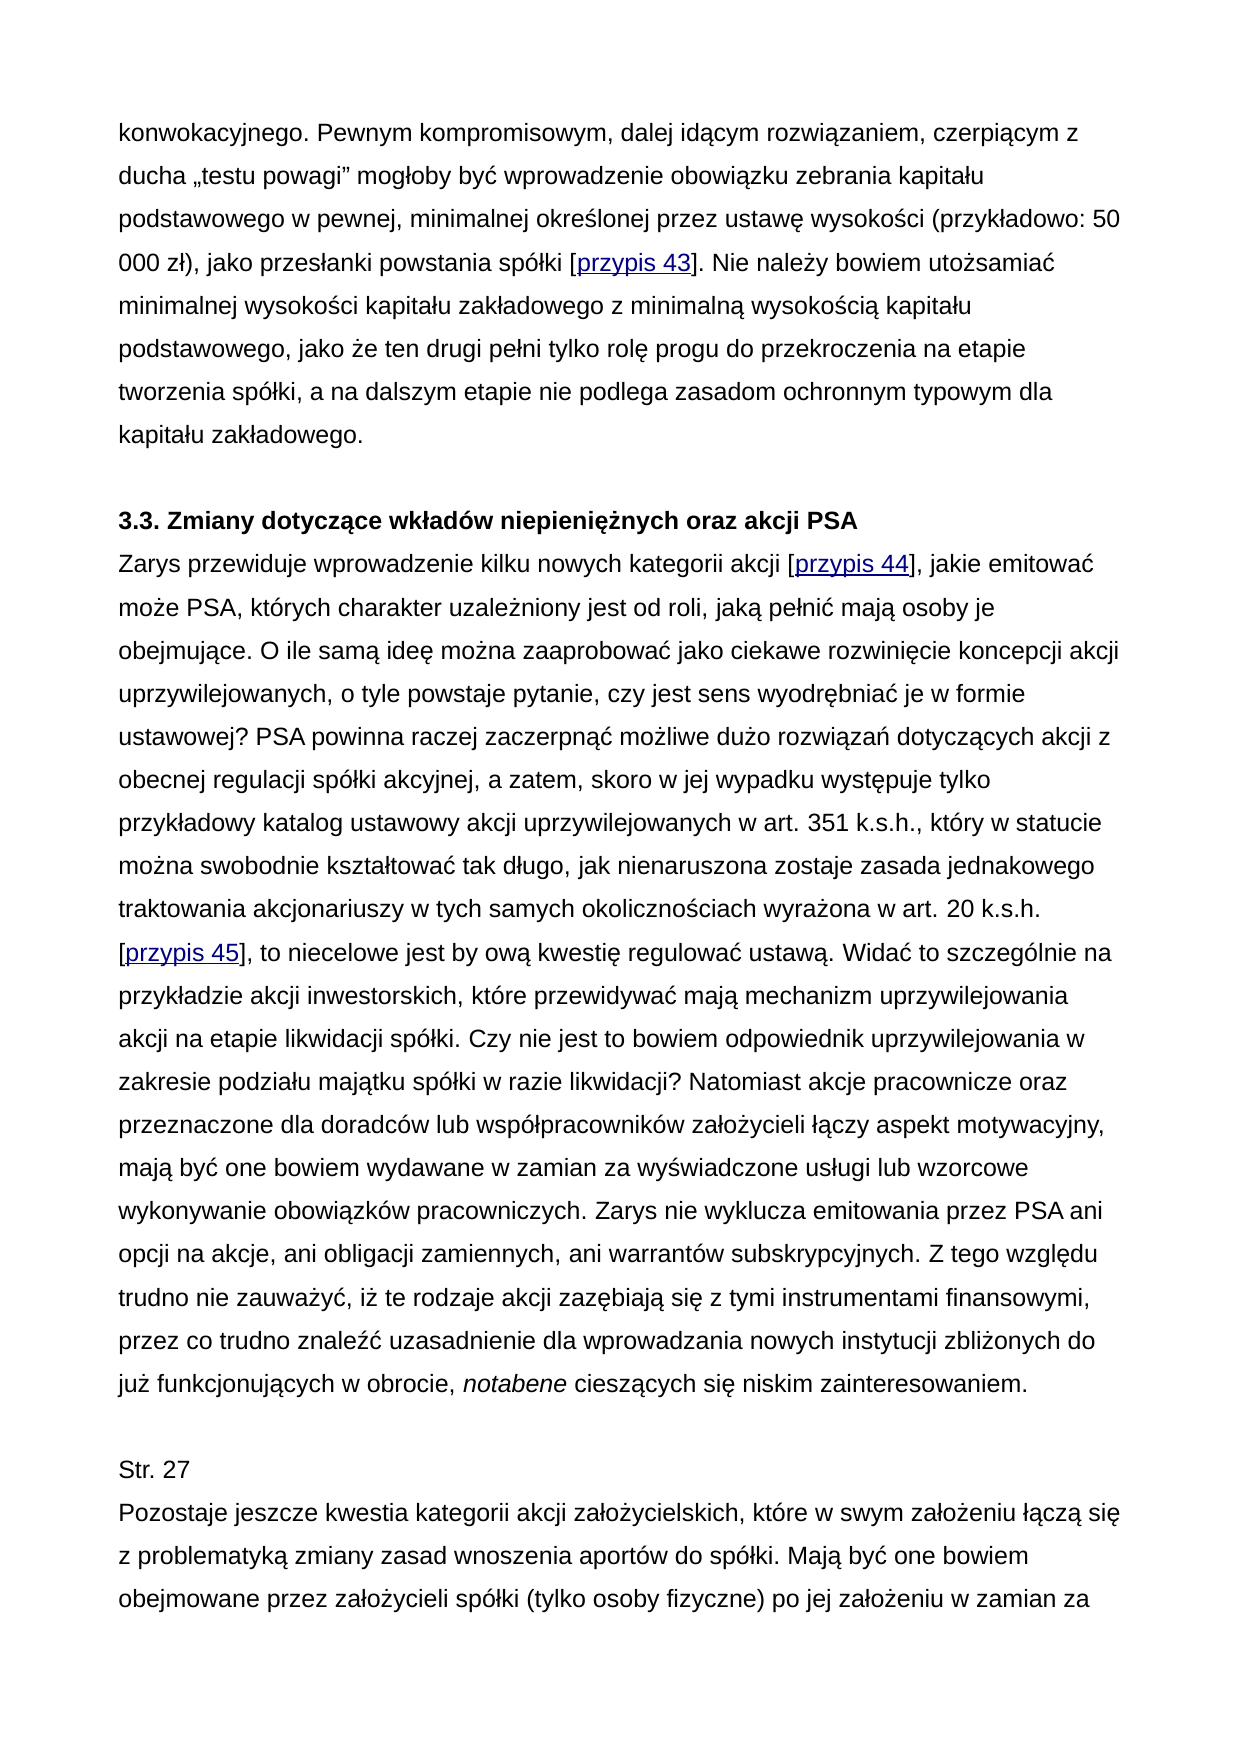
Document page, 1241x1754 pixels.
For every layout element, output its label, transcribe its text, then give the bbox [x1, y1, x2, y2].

text konwokacyjnego. Pewnym kompromisowym, dalej idącym rozwiązaniem, czerpiącym z ducha „testu powagi” mogłoby być wprowadzenie obowiązku zebrania kapitału podstawowego w pewnej, minimalnej określonej przez ustawę wysokości (przykładowo: 50 000 zł), jako przesłanki powstania spółki [przypis 43]. Nie należy bowiem utożsamiać minimalnej wysokości kapitału zakładowego z minimalną wysokością kapitału podstawowego, jako że ten drugi pełni tylko rolę progu do przekroczenia na etapie tworzenia spółki, a na dalszym etapie nie podlega zasadom ochronnym typowym dla kapitału zakładowego. [118, 118, 1122, 449]
subtitle 3.3. Zmiany dotyczące wkładów niepieniężnych oraz akcji PSA [118, 506, 1122, 535]
text Pozostaje jeszcze kwestia kategorii akcji założycielskich, które w swym założeniu łączą się z problematyką zmiany zasad wnoszenia aportów do spółki. Mają być one bowiem obejmowane przez założycieli spółki (tylko osoby fizyczne) po jej założeniu w zamian za [118, 1498, 1122, 1613]
text Zarys przewiduje wprowadzenie kilku nowych kategorii akcji [przypis 44], jakie emitować może PSA, których charakter uzależniony jest od roli, jaką pełnić mają osoby je obejmujące. O ile samą ideę można zaaprobować jako ciekawe rozwinięcie koncepcji akcji uprzywilejowanych, o tyle powstaje pytanie, czy jest sens wyodrębniać je w formie ustawowej? PSA powinna raczej zaczerpnąć możliwe dużo rozwiązań dotyczących akcji z obecnej regulacji spółki akcyjnej, a zatem, skoro w jej wypadku występuje tylko przykładowy katalog ustawowy akcji uprzywilejowanych w art. 351 k.s.h., który w statucie można swobodnie kształtować tak długo, jak nienaruszona zostaje zasada jednakowego traktowania akcjonariuszy w tych samych okolicznościach wyrażona w art. 20 k.s.h. [przypis 45], to niecelowe jest by ową kwestię regulować ustawą. Widać to szczególnie na przykładzie akcji inwestorskich, które przewidywać mają mechanizm uprzywilejowania akcji na etapie likwidacji spółki. Czy nie jest to bowiem odpowiednik uprzywilejowania w zakresie podziału majątku spółki w razie likwidacji? Natomiast akcje pracownicze oraz przeznaczone dla doradców lub współpracowników założycieli łączy aspekt motywacyjny, mają być one bowiem wydawane w zamian za wyświadczone usługi lub wzorcowe wykonywanie obowiązków pracowniczych. Zarys nie wyklucza emitowania przez PSA ani opcji na akcje, ani obligacji zamiennych, ani warrantów subskrypcyjnych. Z tego względu trudno nie zauważyć, iż te rodzaje akcji zazębiają się z tymi instrumentami finansowymi, przez co trudno znaleźć uzasadnienie dla wprowadzania nowych instytucji zbliżonych do już funkcjonujących w obrocie, notabene cieszących się niskim zainteresowaniem. [118, 549, 1122, 1397]
text Str. 27 [118, 1455, 1122, 1484]
